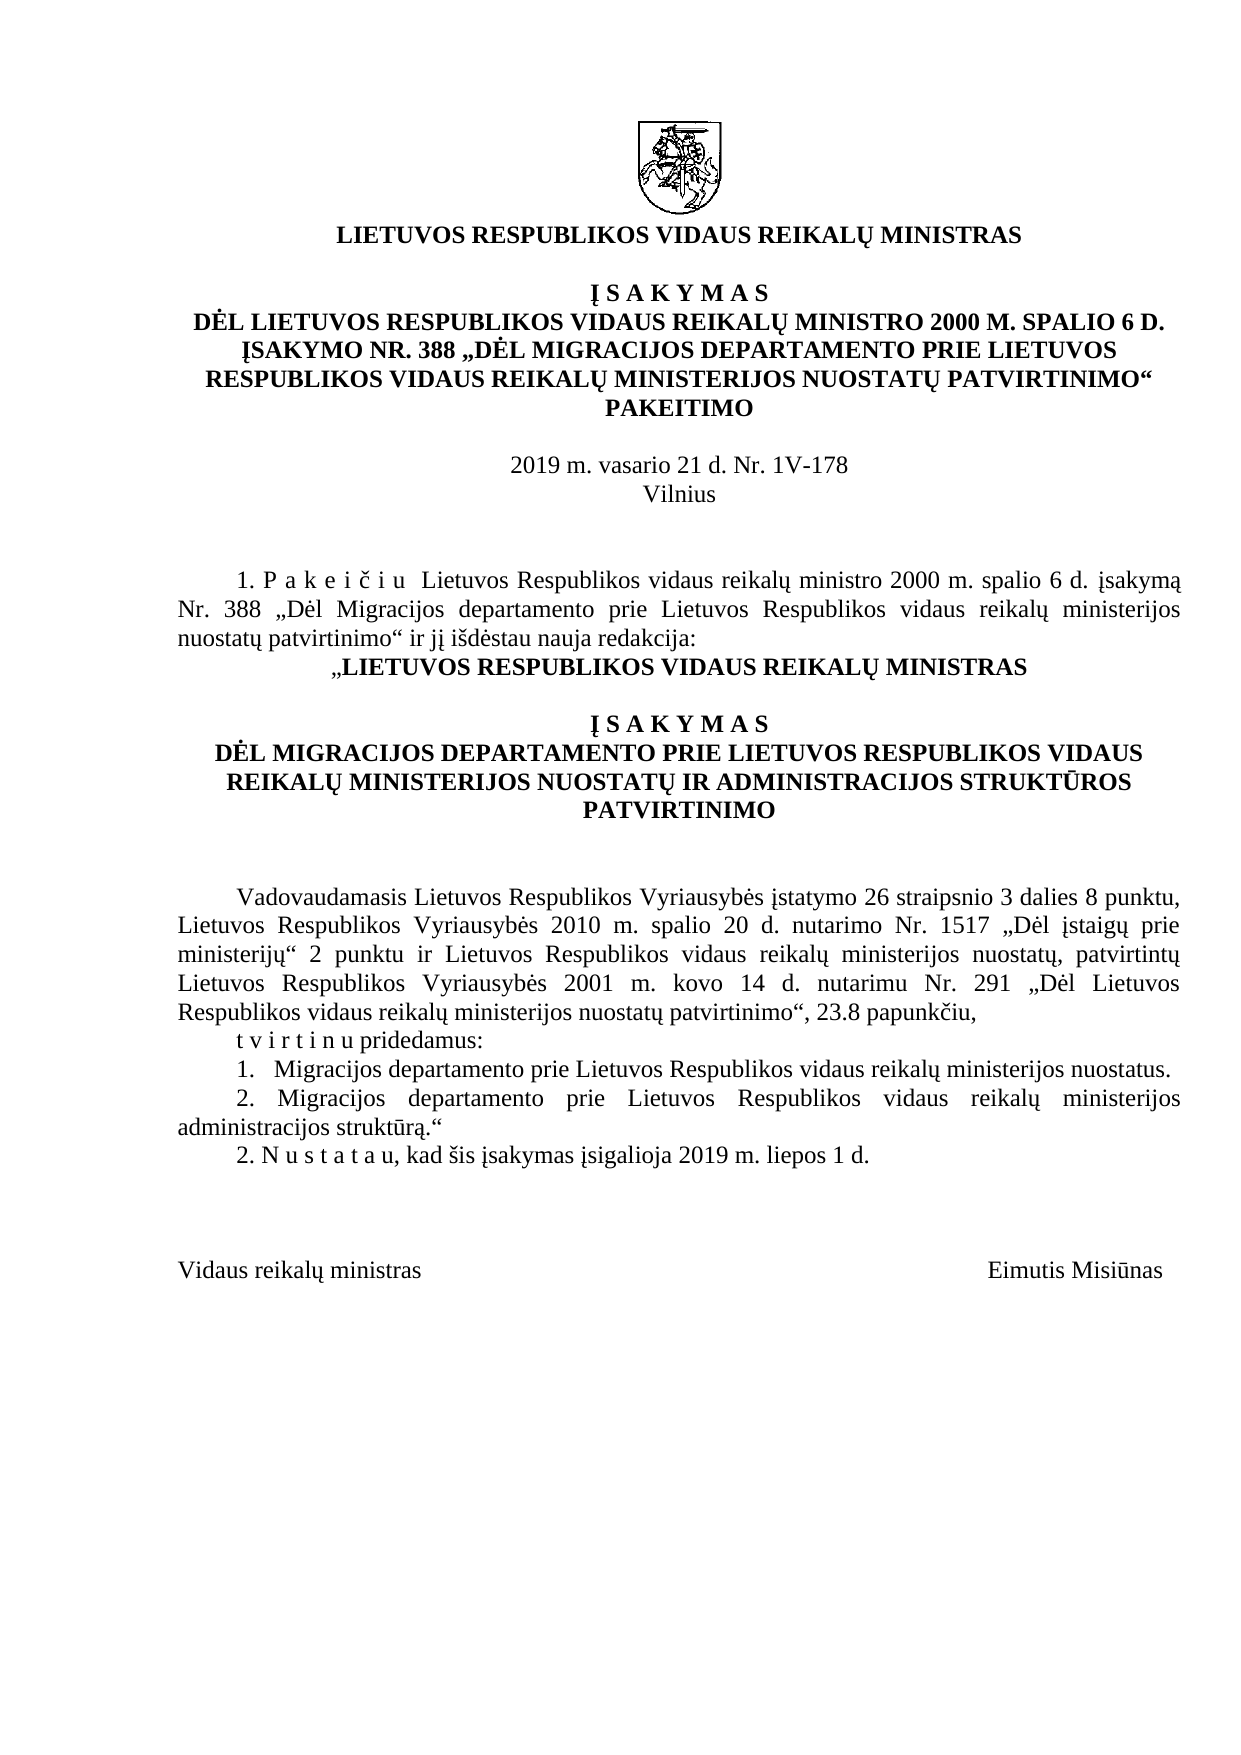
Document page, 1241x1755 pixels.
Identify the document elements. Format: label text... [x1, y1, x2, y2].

text 2019 m. vasario 21 d. Nr. 1V-178 [177, 450, 1181, 479]
text Vidaus reikalų ministras Eimutis Misiūnas [177, 1255, 1181, 1284]
text t v i r t i n u pridedamus: [236, 1025, 1181, 1054]
text 1. P a k e i č i u Lietuvos Respublikos vidaus reikalų ministro 2000 m. spalio 6 d. įsakymą Nr. 388 „Dėl Migracijos departamento prie Lietuvos Respublikos vidaus reikalų ministerijos nuostatų patvirtinimo“ ir jį išdėstau nauja redakcija: [177, 565, 1181, 652]
text Į S A K Y M A S [177, 278, 1181, 307]
text 2. N u s t a t a u, kad šis įsakymas įsigalioja 2019 m. liepos 1 d. [177, 1140, 1181, 1169]
text Vilnius [177, 479, 1181, 508]
text 2. Migracijos departamento prie Lietuvos Respublikos vidaus reikalų ministerijos administracijos struktūrą.“ [177, 1083, 1181, 1140]
text LIETUVOS RESPUBLIKOS VIDAUS REIKALŲ MINISTRAS [177, 220, 1181, 249]
text Vadovaudamasis Lietuvos Respublikos Vyriausybės įstatymo 26 straipsnio 3 dalies 8 punktu, Lietuvos Respublikos Vyriausybės 2010 m. spalio 20 d. nutarimo Nr. 1517 „Dėl įstaigų prie ministerijų“ 2 punktu ir Lietuvos Respublikos vidaus reikalų ministerijos nuostatų, patvirtintų Lietuvos Respublikos Vyriausybės 2001 m. kovo 14 d. nutarimu Nr. 291 „Dėl Lietuvos Respublikos vidaus reikalų ministerijos nuostatų patvirtinimo“, 23.8 papunkčiu, [177, 882, 1181, 1025]
text Į S A K Y M A S [177, 709, 1181, 738]
text 1. Migracijos departamento prie Lietuvos Respublikos vidaus reikalų ministerijos nuostatus. [236, 1054, 1181, 1083]
text DĖL MIGRACIJOS DEPARTAMENTO PRIE LIETUVOS RESPUBLIKOS VIDAUS REIKALŲ MINISTERIJOS NUOSTATŲ IR ADMINISTRACIJOS STRUKTŪROS PATVIRTINIMO [177, 738, 1181, 824]
text „LIETUVOS RESPUBLIKOS VIDAUS REIKALŲ MINISTRAS [177, 652, 1181, 680]
text DĖL LIETUVOS RESPUBLIKOS VIDAUS REIKALŲ MINISTRO 2000 M. SPALIO 6 D. ĮSAKYMO NR. 388 „DĖL MIGRACIJOS DEPARTAMENTO PRIE LIETUVOS RESPUBLIKOS VIDAUS REIKALŲ MINISTERIJOS NUOSTATŲ PATVIRTINIMO“ PAKEITIMO [177, 307, 1181, 422]
